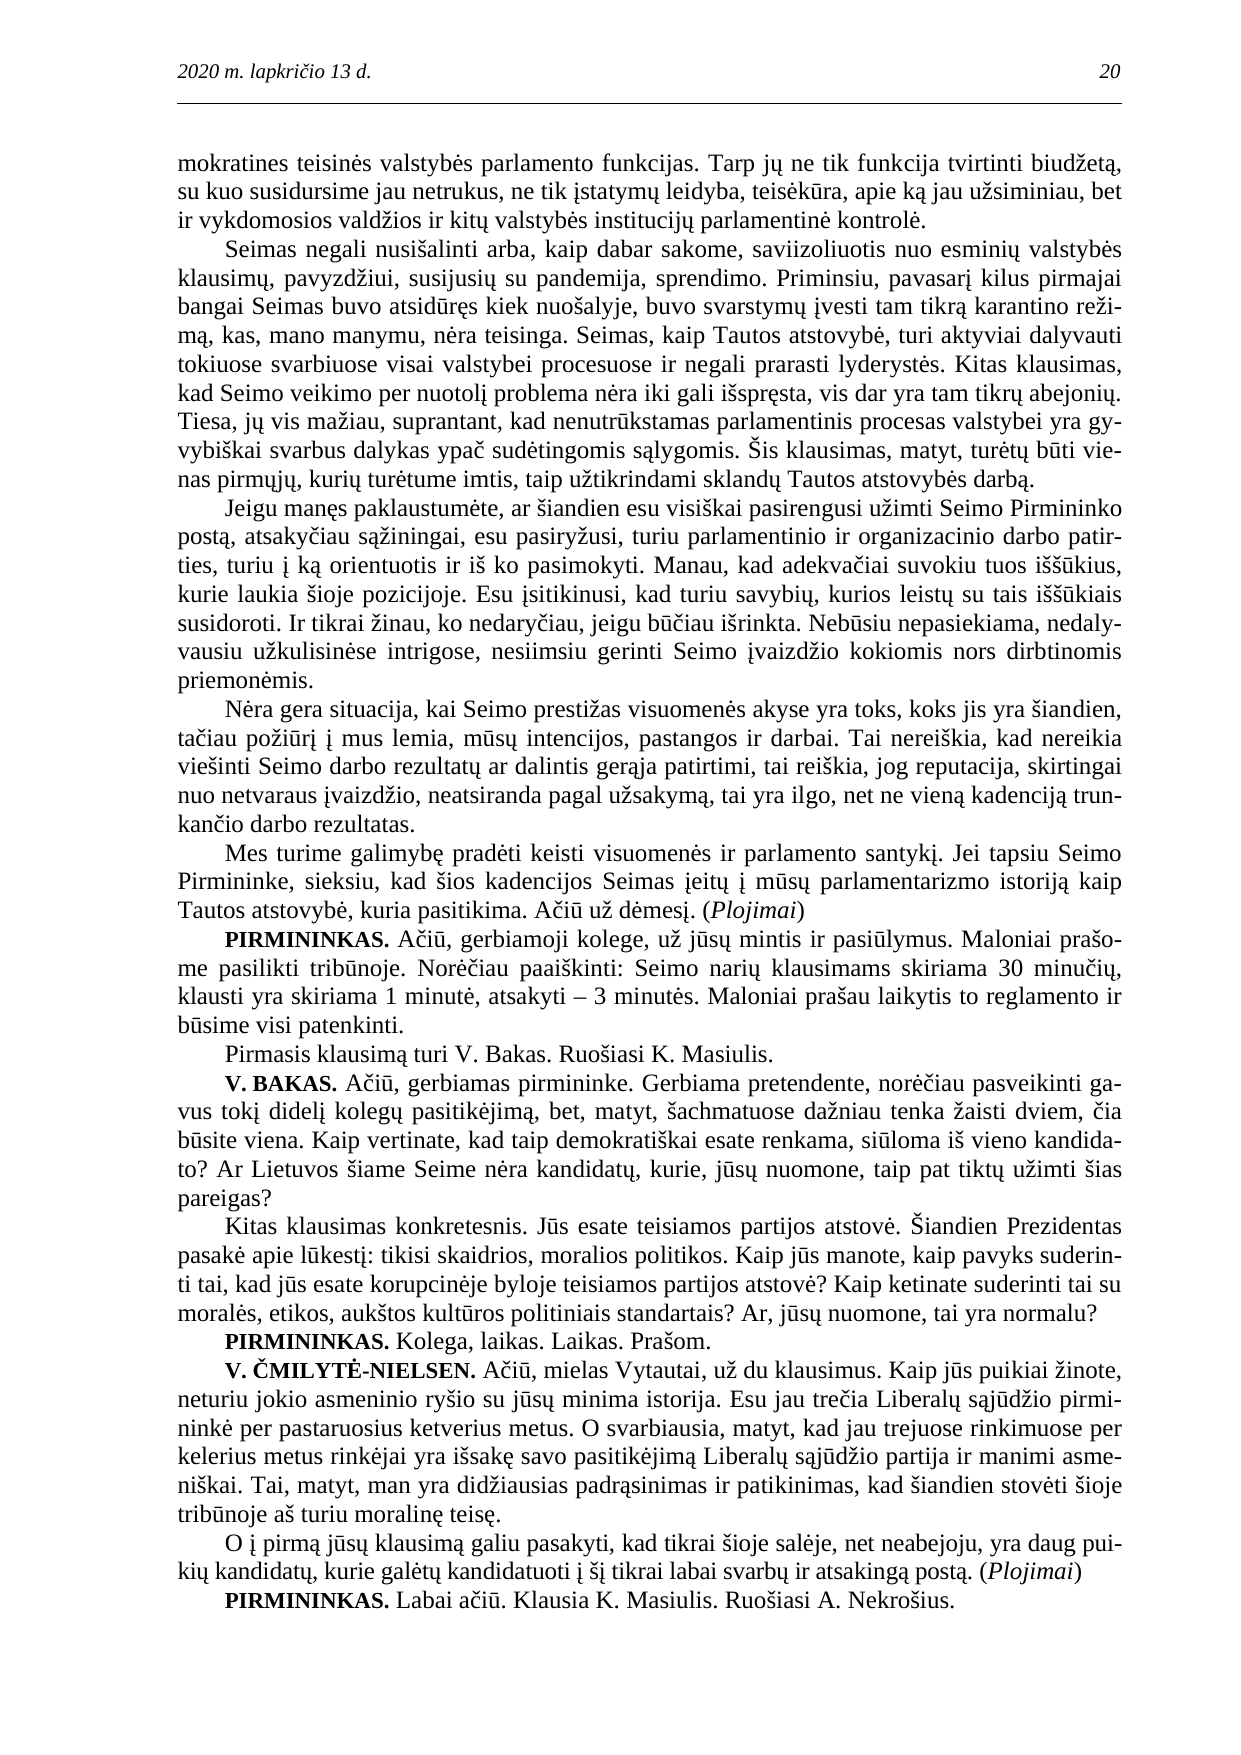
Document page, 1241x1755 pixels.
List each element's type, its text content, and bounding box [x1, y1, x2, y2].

text V. ČMILYTĖ-NIELSEN. Ačiū, mie­las Vy­tau­tai, už du klau­si­mus. Kaip jūs pui­kiai ži­no­te, ne­tu­riu jo­kio as­me­ni­nio ry­šio su jū­sų mi­ni­ma is­to­ri­ja. Esu jau tre­čia Li­be­ra­lų są­jū­džio pir­mi­nin­kė per pas­ta­ruo­sius ket­ve­rius me­tus. O svar­biau­sia, ma­tyt, kad jau tre­juo­se rin­ki­muo­se per ke­le­rius me­tus rin­kė­jai yra iš­sa­kę sa­vo pa­si­ti­kė­ji­mą Li­be­ra­lų są­jū­džio par­ti­ja ir ma­ni­mi as­me­niš­kai. Tai, ma­tyt, man yra di­džiau­sias pa­drą­si­ni­mas ir pa­ti­ki­ni­mas, kad šian­dien sto­vė­ti šio­je tri­bū­no­je aš tu­riu mo­ra­li­nę tei­sę. [177, 1355, 1122, 1528]
text Nė­ra ge­ra si­tu­a­ci­ja, kai Sei­mo pres­ti­žas vi­suo­me­nės aky­se yra toks, koks jis yra šian­dien, ta­čiau po­žiū­rį į mus le­mia, mū­sų in­ten­ci­jos, pa­stan­gos ir dar­bai. Tai ne­reiš­kia, kad ne­rei­kia vie­šin­ti Sei­mo dar­bo re­zul­ta­tų ar da­lin­tis ge­rą­ja pa­tir­ti­mi, tai reiš­kia, jog re­pu­ta­ci­ja, skir­tin­gai nuo ne­tva­raus įvaiz­džio, ne­at­si­ran­da pa­gal už­sa­ky­mą, tai yra il­go, net ne vie­ną ka­den­ci­ją trun­kan­čio dar­bo re­zul­ta­tas. [177, 694, 1122, 838]
text Pir­ma­sis klau­si­mą tu­ri V. Ba­kas. Ruo­šia­si K. Ma­siu­lis. [177, 1039, 1122, 1068]
text Jei­gu ma­nęs pa­klaus­tu­mė­te, ar šian­dien esu vi­siš­kai pa­si­ren­gu­si už­im­ti Sei­mo Pir­mi­nin­ko pos­tą, at­sa­ky­čiau są­ži­nin­gai, esu pa­si­ry­žu­si, tu­riu par­la­men­ti­nio ir or­ga­ni­za­ci­nio dar­bo pa­tir­ties, tu­riu į ką orien­tuo­tis ir iš ko pa­si­mo­ky­ti. Ma­nau, kad adek­va­čiai su­vo­kiu tuos iš­šū­kius, ku­rie lau­kia šio­je po­zi­ci­jo­je. Esu įsi­ti­ki­nu­si, kad tu­riu sa­vy­bių, ku­rios leis­tų su tais iš­šū­kiais su­si­do­ro­ti. Ir tik­rai ži­nau, ko ne­da­ry­čiau, jei­gu bū­čiau iš­rink­ta. Ne­bū­siu ne­pa­sie­kia­ma, ne­da­ly­vau­siu už­ku­li­si­nė­se in­tri­go­se, ne­si­im­siu ge­rin­ti Sei­mo įvaiz­džio ko­kio­mis nors dirb­ti­no­mis prie­mo­nė­mis. [177, 493, 1122, 694]
text PIRMININKAS. Ko­le­ga, lai­kas. Lai­kas. Pra­šom. [177, 1326, 1122, 1355]
text PIRMININKAS. Ačiū, ger­bia­mo­ji ko­le­ge, už jū­sų min­tis ir pa­siū­ly­mus. Ma­lo­niai pra­šo­me pa­si­lik­ti tri­bū­no­je. No­rė­čiau pa­aiš­kin­ti: Sei­mo na­rių klau­si­mams ski­ria­ma 30 mi­nu­čių, klaus­ti yra ski­ria­ma 1 mi­nu­tė, at­sa­ky­ti – 3 mi­nu­tės. Ma­lo­niai pra­šau lai­ky­tis to reg­la­men­to ir bū­si­me vi­si pa­ten­kin­ti. [177, 924, 1122, 1039]
text Mes tu­ri­me ga­li­my­bę pra­dė­ti keis­ti vi­suo­me­nės ir par­la­men­to san­ty­kį. Jei tap­siu Sei­mo Pir­mi­nin­ke, siek­siu, kad šios ka­den­ci­jos Sei­mas įei­tų į mū­sų par­la­men­ta­riz­mo is­to­ri­ją kaip Tau­tos at­sto­vy­bė, ku­ria pa­si­ti­ki­ma. Ačiū už dė­me­sį. (Plo­ji­mai) [177, 838, 1122, 924]
text V. BAKAS. Ačiū, ger­bia­mas pir­mi­nin­ke. Ger­bia­ma pre­ten­den­te, no­rė­čiau pa­svei­kin­ti ga­vus to­kį di­de­lį ko­le­gų pa­si­ti­kė­ji­mą, bet, ma­tyt, šach­ma­tuo­se daž­niau ten­ka žais­ti dviem, čia bū­si­te vie­na. Kaip ver­ti­na­te, kad taip de­mo­kra­tiškai esa­te ren­ka­ma, siū­lo­ma iš vie­no kan­di­da­to? Ar Lie­tu­vos šia­me Sei­me nė­ra kan­di­da­tų, ku­rie, jū­sų nuo­mo­ne, taip pat tik­tų už­im­ti šias pa­rei­gas? [177, 1068, 1122, 1211]
text mo­kra­tines tei­si­nės vals­ty­bės par­la­men­to funk­ci­jas. Tarp jų ne tik funk­ci­ja tvir­tin­ti biu­dže­tą, su kuo su­si­dur­si­me jau ne­tru­kus, ne tik įsta­ty­mų lei­dy­ba, tei­sė­kū­ra, apie ką jau už­si­mi­niau, bet ir vyk­do­mo­sios val­džios ir ki­tų vals­ty­bės ins­ti­tu­ci­jų par­la­men­ti­nė kon­tro­lė. [177, 148, 1122, 234]
text PIRMININKAS. La­bai ačiū. Klau­sia K. Ma­siu­lis. Ruo­šia­si A. Ne­kro­šius. [177, 1585, 1122, 1614]
text O į pir­mą jū­sų klau­si­mą ga­liu pa­sa­ky­ti, kad tik­rai šio­je sa­lė­je, net ne­abe­jo­ju, yra daug pui­kių kan­di­da­tų, ku­rie ga­lė­tų kan­di­da­tuo­ti į šį tik­rai la­bai svar­bų ir at­sa­kin­gą pos­tą. (Plo­ji­mai) [177, 1528, 1122, 1585]
text Sei­mas ne­ga­li nu­si­ša­lin­ti ar­ba, kaip da­bar sa­ko­me, sa­vi­i­zo­liuo­tis nuo es­mi­nių vals­ty­bės klau­si­mų, pa­vyz­džiui, su­si­ju­sių su pan­de­mi­ja, spren­di­mo. Pri­min­siu, pa­va­sa­rį ki­lus pir­ma­jai ban­gai Sei­mas bu­vo at­si­dū­ręs kiek nuo­ša­ly­je, bu­vo svars­ty­mų įves­ti tam tik­rą ka­ran­ti­no re­ži­mą, kas, ma­no ma­ny­mu, nė­ra tei­sin­ga. Sei­mas, kaip Tau­tos at­sto­vy­bė, tu­ri ak­ty­viai da­ly­vau­ti to­kiuo­se svar­biuo­se vi­sai vals­ty­bei pro­ce­suo­se ir ne­ga­li pra­ras­ti ly­de­rys­tės. Ki­tas klau­si­mas, kad Sei­mo vei­ki­mo per nuo­to­lį pro­ble­ma nė­ra iki ga­li iš­spręs­ta, vis dar yra tam tik­rų abe­jo­nių. Tie­sa, jų vis ma­žiau, su­pran­tant, kad ne­nu­trūks­ta­mas par­la­men­ti­nis pro­ce­sas vals­ty­bei yra gy­vy­biš­kai svar­bus da­ly­kas ypač su­dė­tin­gomi­s są­ly­gomi­s. Šis klau­si­mas, ma­tyt, tu­rė­tų bū­ti vie­nas pir­mų­jų, ku­rių tu­rė­tu­me im­tis, taip už­tik­rin­da­mi sklan­dų Tau­tos at­sto­vy­bės dar­bą. [177, 234, 1122, 493]
text Ki­tas klau­si­mas kon­kre­tes­nis. Jūs esa­te tei­sia­mos par­ti­jos at­sto­vė. Šian­dien Pre­zi­den­tas pa­sa­kė apie lū­kes­tį: ti­ki­si skaid­rios, mo­ra­lios po­li­ti­kos. Kaip jūs ma­no­te, kaip pa­vyks su­de­rin­ti tai, kad jūs esa­te ko­rup­ci­nė­je by­lo­je tei­sia­mos par­ti­jos at­sto­vė? Kaip ke­ti­na­te su­de­rin­ti tai su mo­ra­lės, eti­kos, aukš­tos kul­tū­ros po­li­ti­niais stan­dar­tais? Ar, jū­sų nuo­mo­ne, tai yra nor­ma­lu? [177, 1211, 1122, 1326]
